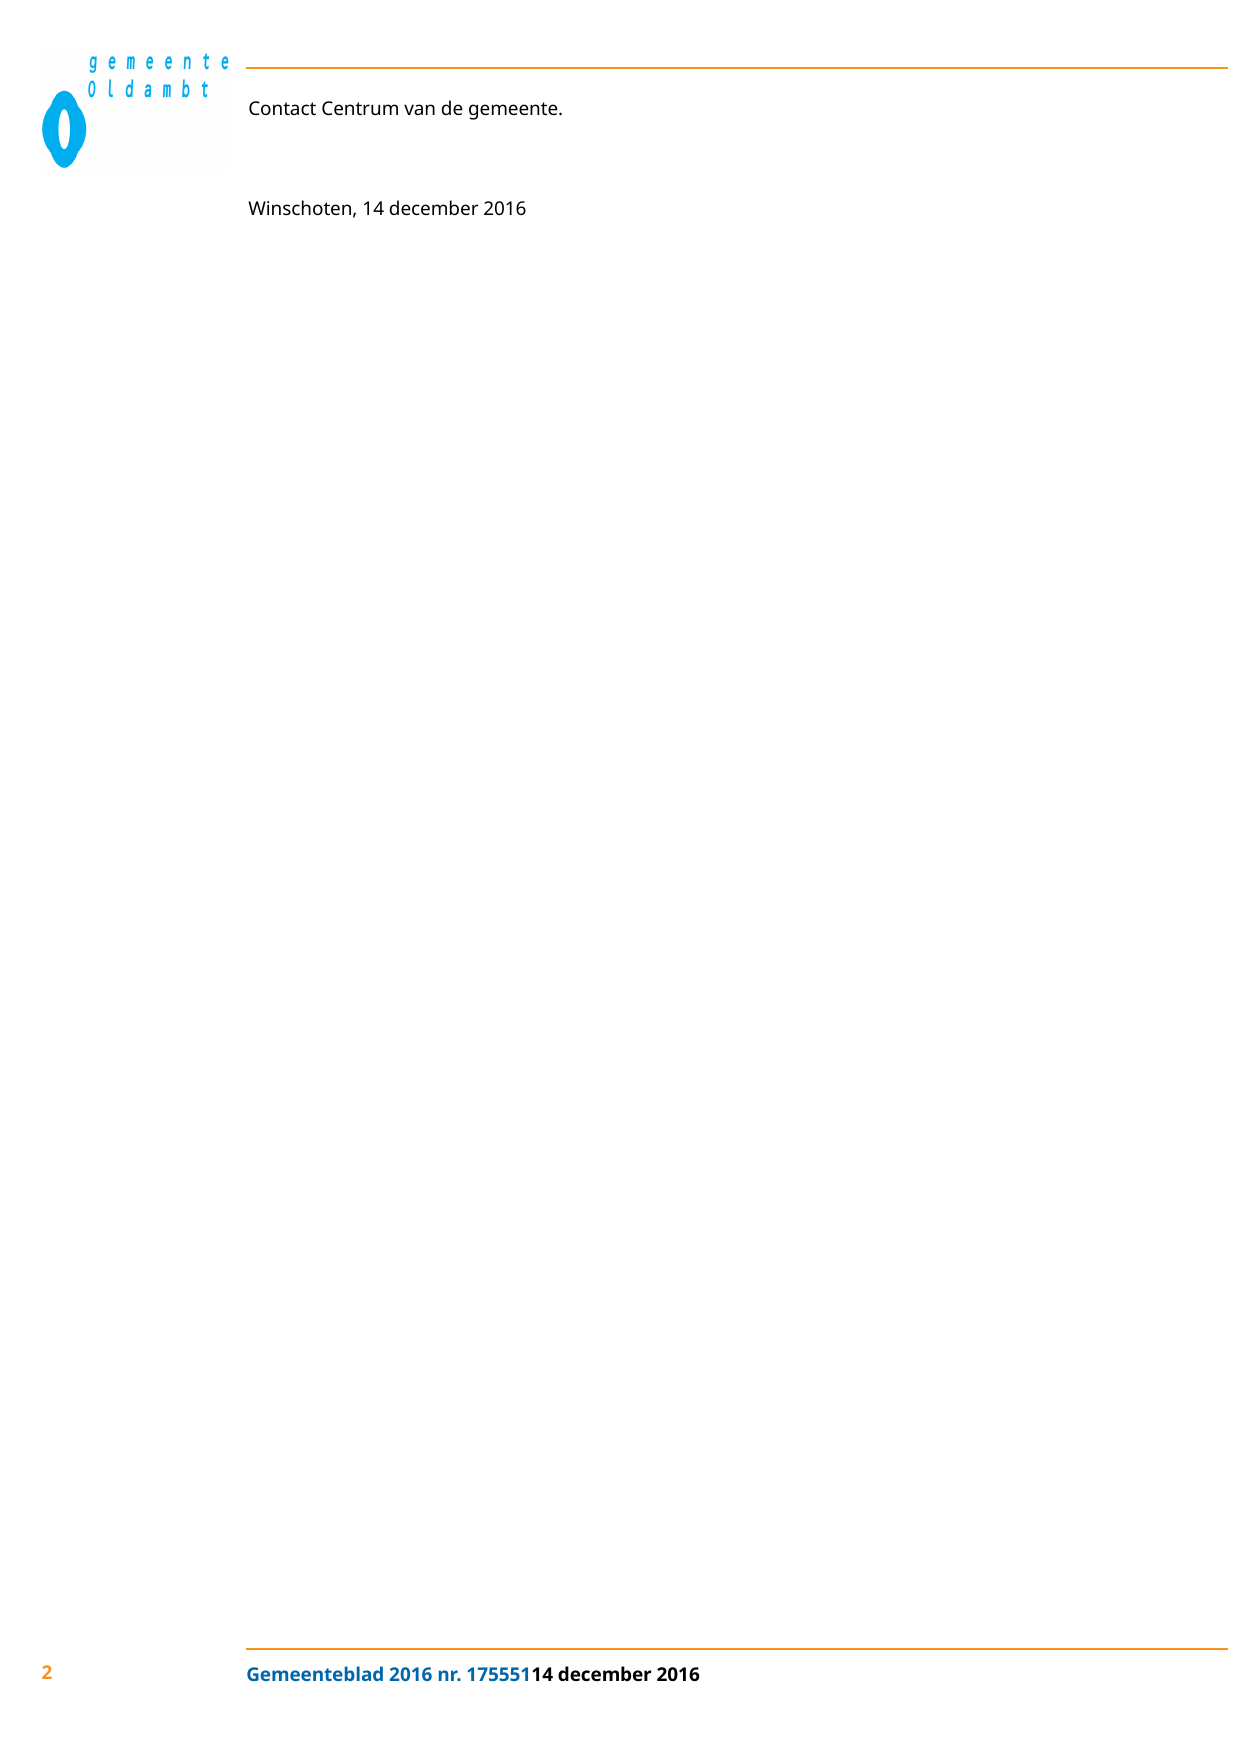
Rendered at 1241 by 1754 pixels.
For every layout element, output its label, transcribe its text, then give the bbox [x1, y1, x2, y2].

text Contact Centrum van de gemeente. [248, 95, 1152, 121]
text Winschoten, 14 december 2016 [248, 196, 1152, 221]
picture [41, 47, 231, 172]
